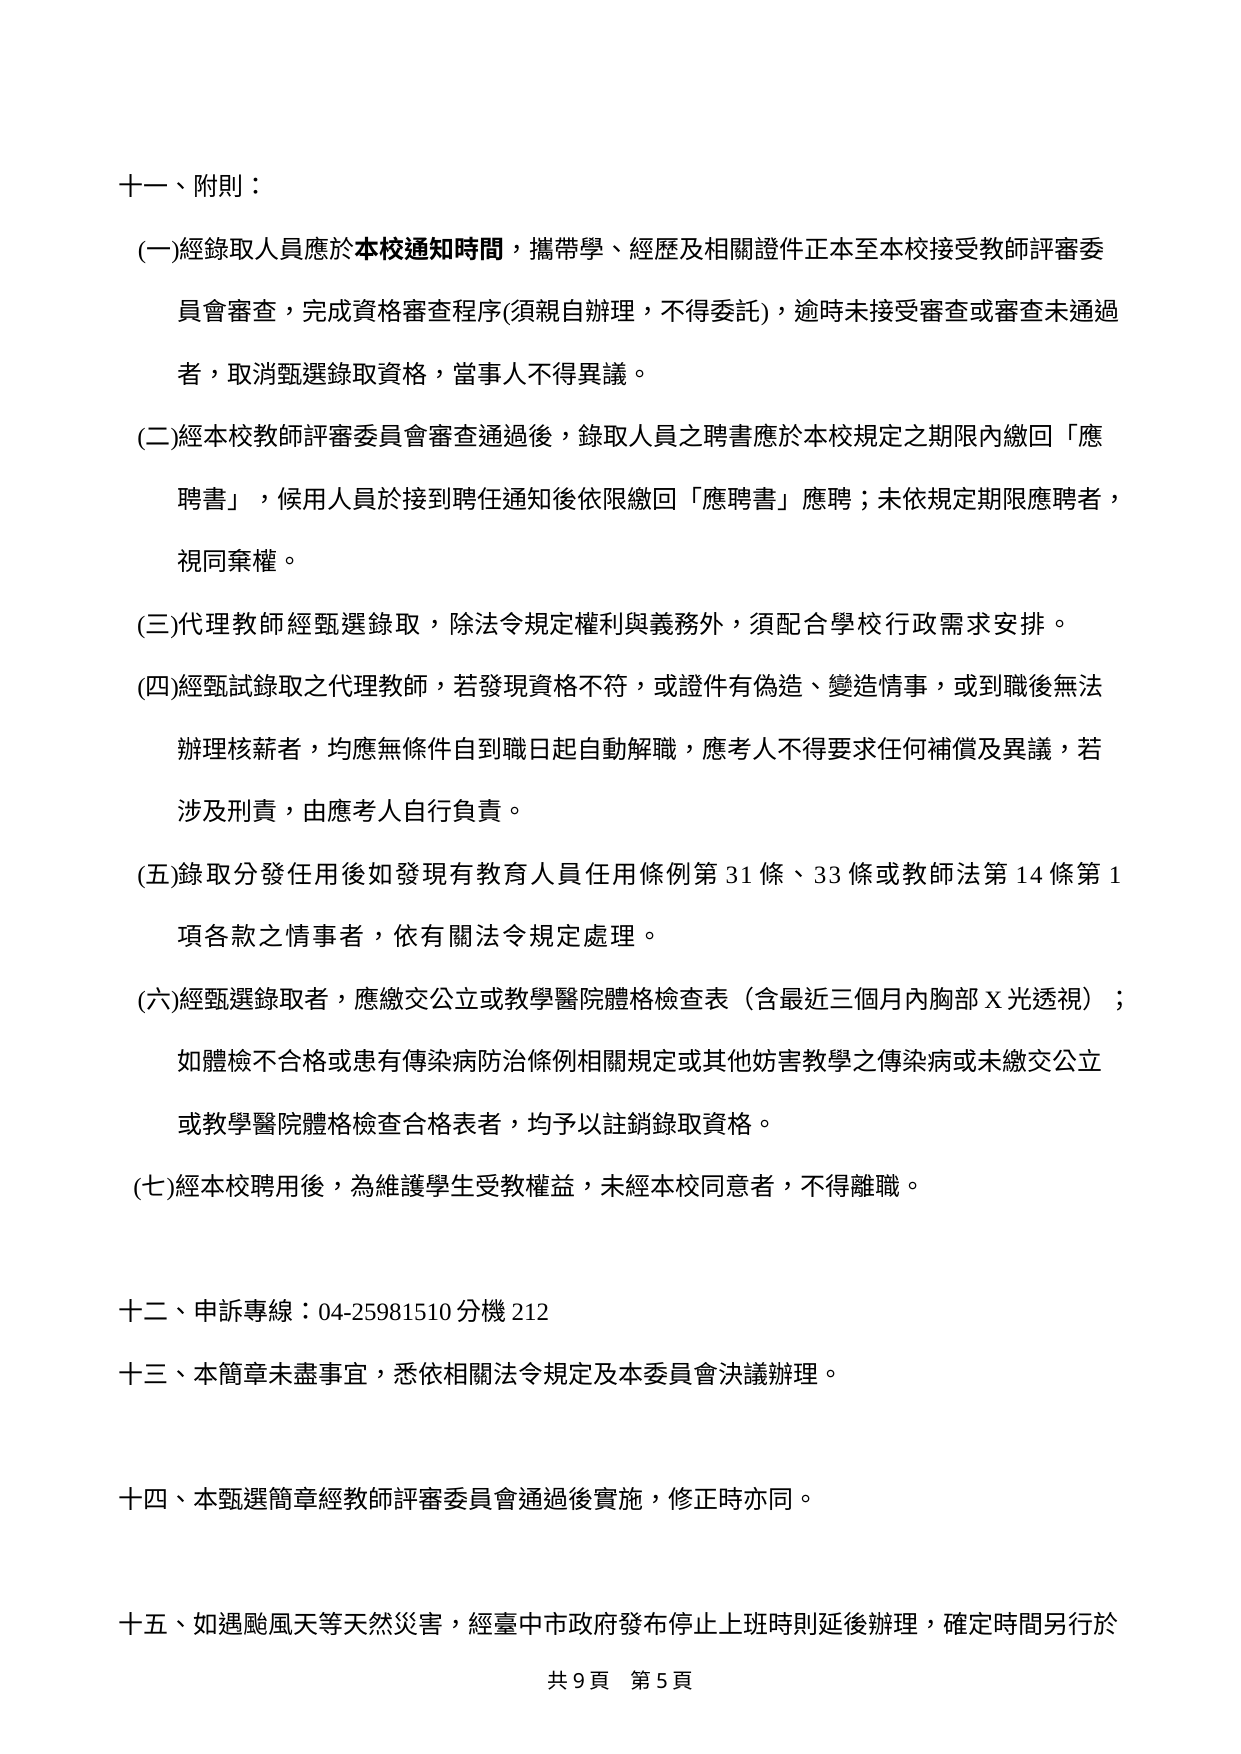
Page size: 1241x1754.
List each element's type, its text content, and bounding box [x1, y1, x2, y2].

text (三)代理教師經甄選錄取，除法令規定權利與義務外，須配合學校行政需求安排。 [118, 581, 1122, 643]
text 十三、本簡章未盡事宜，悉依相關法令規定及本委員會決議辦理。 [118, 1331, 1122, 1393]
text (六)經甄選錄取者，應繳交公立或教學醫院體格檢查表（含最近三個月內胸部X光透視）；如體檢不合格或患有傳染病防治條例相關規定或其他妨害教學之傳染病或未繳交公立或教學醫院體格檢查合格表者，均予以註銷錄取資格。 [119, 956, 1122, 1143]
text (二)經本校教師評審委員會審查通過後，錄取人員之聘書應於本校規定之期限內繳回「應聘書」，候用人員於接到聘任通知後依限繳回「應聘書」應聘；未依規定期限應聘者，視同棄權。 [118, 393, 1122, 581]
text 十五、如遇颱風天等天然災害，經臺中市政府發布停止上班時則延後辦理，確定時間另行於 [118, 1581, 1122, 1643]
text (五)錄取分發任用後如發現有教育人員任用條例第31條、33條或教師法第14條第1項各款之情事者，依有關法令規定處理。 [118, 831, 1122, 956]
text 十一、附則： [118, 143, 1122, 206]
text (七)經本校聘用後，為維護學生受教權益，未經本校同意者，不得離職。 [118, 1143, 1122, 1206]
text 十二、申訴專線：04-25981510分機212 [118, 1268, 1122, 1331]
text (四)經甄試錄取之代理教師，若發現資格不符，或證件有偽造、變造情事，或到職後無法辦理核薪者，均應無條件自到職日起自動解職，應考人不得要求任何補償及異議，若涉及刑責，由應考人自行負責。 [118, 643, 1122, 831]
text (一)經錄取人員應於本校通知時間，攜帶學、經歷及相關證件正本至本校接受教師評審委員會審查，完成資格審查程序(須親自辦理，不得委託)，逾時未接受審查或審查未通過者，取消甄選錄取資格，當事人不得異議。 [119, 206, 1122, 393]
text 十四、本甄選簡章經教師評審委員會通過後實施，修正時亦同。 [118, 1456, 1122, 1518]
